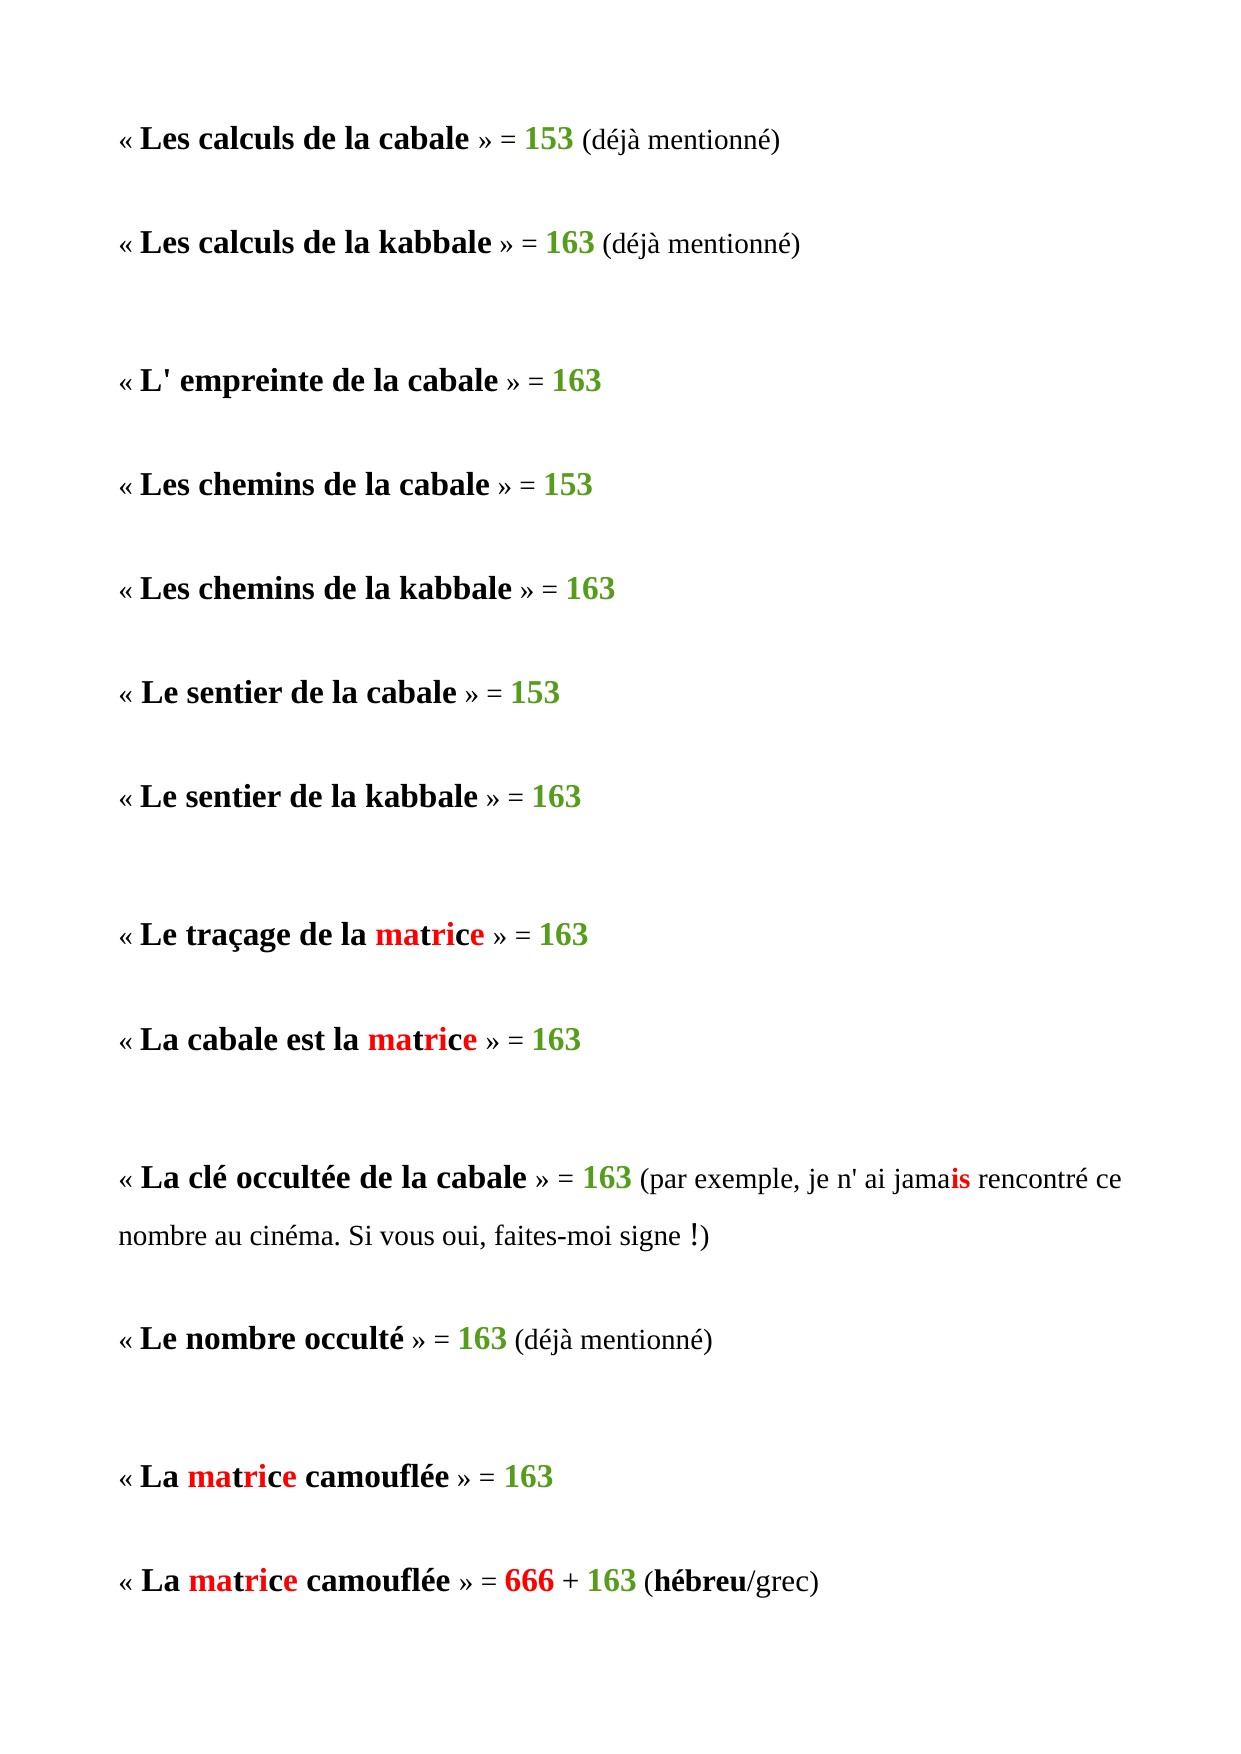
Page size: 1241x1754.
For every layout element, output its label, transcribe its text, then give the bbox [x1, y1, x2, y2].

text « Le traçage de la matrice » = 163 [118, 915, 1122, 953]
text « Le sentier de la kabbale » = 163 [118, 777, 1122, 815]
text « La matrice camouflée » = 163 [118, 1457, 1122, 1495]
text « Les chemins de la cabale » = 153 [118, 464, 1122, 503]
text « La matrice camouflée » = 666 + 163 (hébreu/grec) [118, 1561, 1122, 1599]
text « Le sentier de la cabale » = 153 [118, 672, 1122, 711]
text « La clé occultée de la cabale » = 163 (par exemple, je n' ai jamais rencontré ce nombre au cinéma. Si vous oui, faites-moi signe !) [118, 1157, 1122, 1253]
text « Les calculs de la kabbale » = 163 (déjà mentionné) [118, 222, 1122, 261]
text « Le nombre occulté » = 163 (déjà mentionné) [118, 1318, 1122, 1357]
text « L' empreinte de la cabale » = 163 [118, 360, 1122, 399]
text « Les chemins de la kabbale » = 163 [118, 568, 1122, 607]
text « Les calculs de la cabale » = 153 (déjà mentionné) [118, 118, 1122, 156]
text « La cabale est la matrice » = 163 [118, 1019, 1122, 1057]
